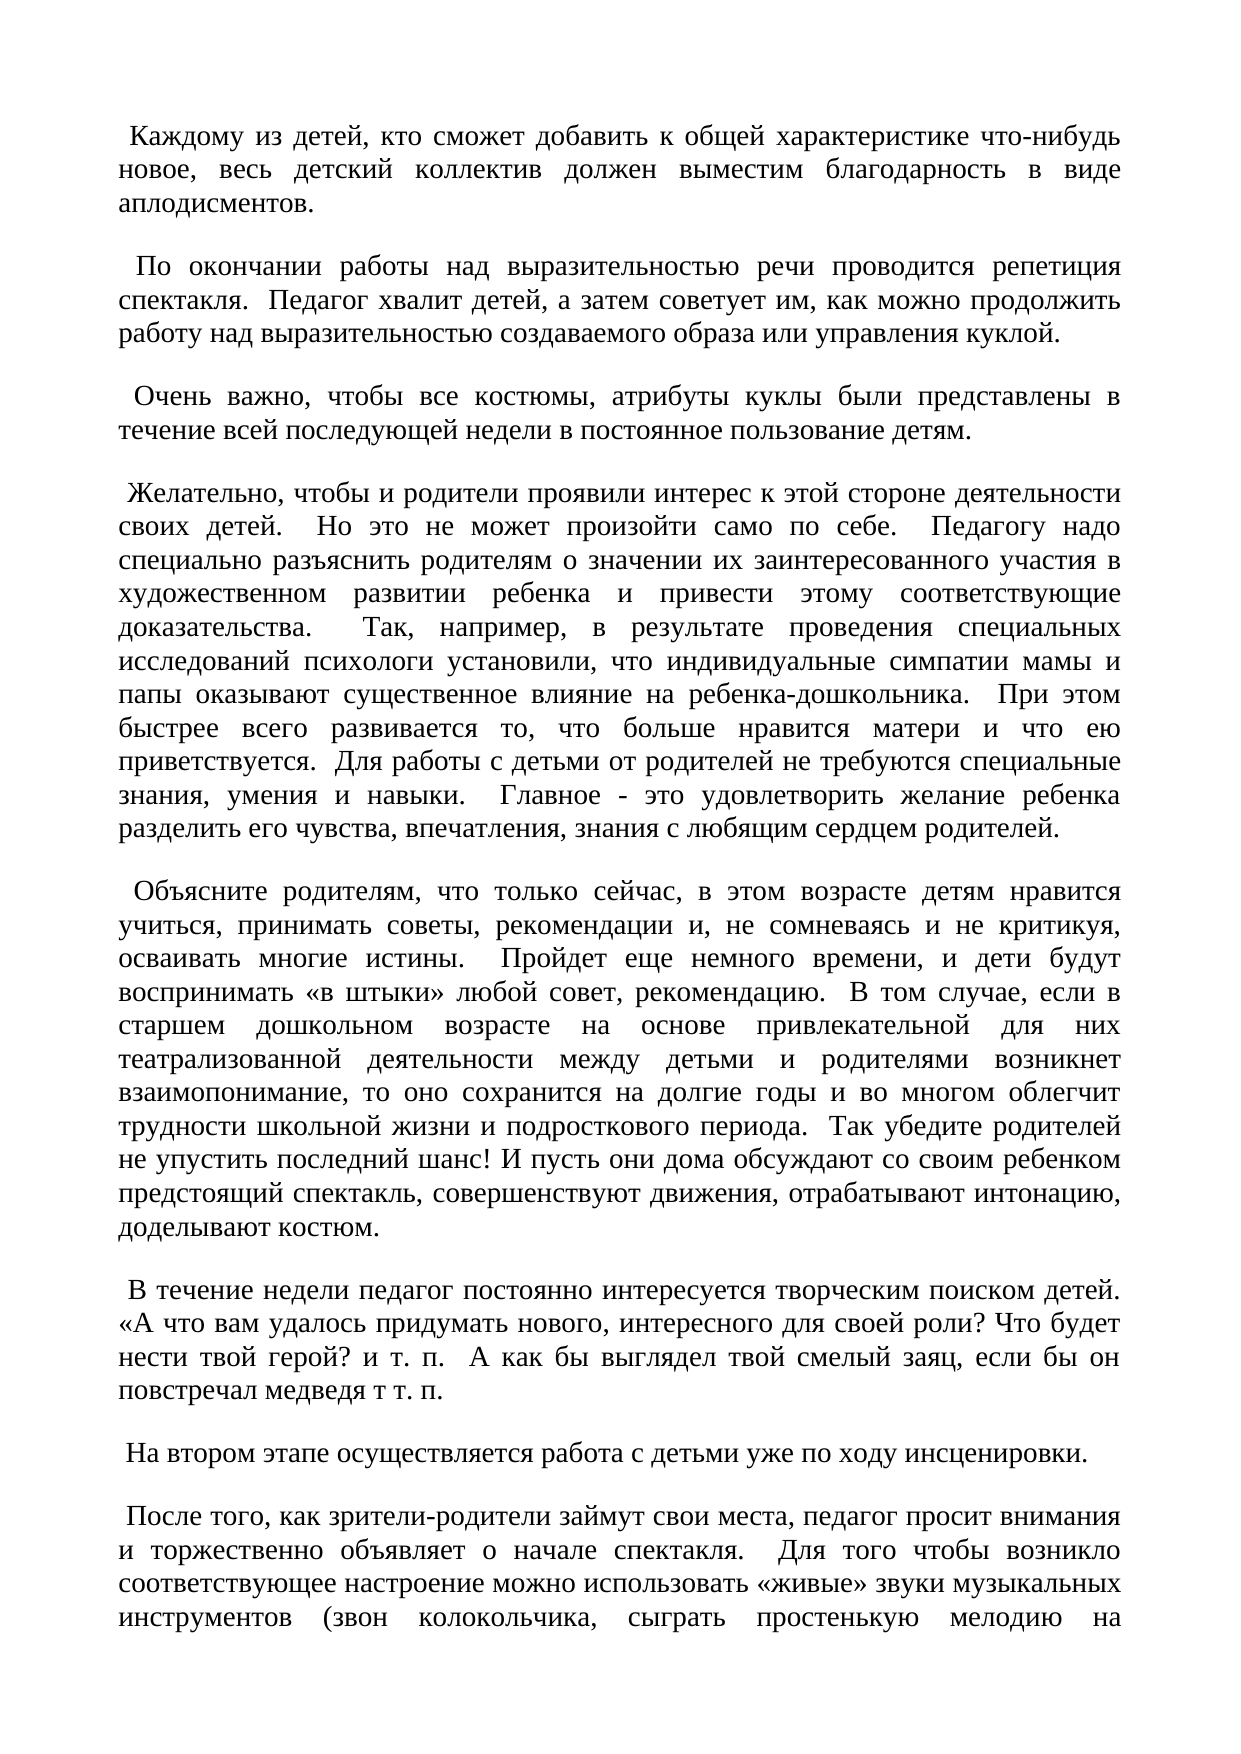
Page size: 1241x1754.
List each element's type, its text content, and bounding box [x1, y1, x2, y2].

text Объясните родителям, что только сейчас, в этом возрасте детям нравится учиться, принимать советы, рекомендации и, не сомневаясь и не критикуя, осваивать многие истины. Пройдет еще немного времени, и дети будут воспринимать «в штыки» любой совет, рекомендацию. В том случае, если в старшем дошкольном возрасте на основе привлекательной для них театрализованной деятельности между детьми и родителями возникнет взаимопонимание, то оно сохранится на долгие годы и во многом облегчит трудности школьной жизни и подросткового периода. Так убедите родителей не упустить последний шанс! И пусть они дома обсуждают со своим ребенком предстоящий спектакль, совершенствуют движения, отрабатывают интонацию, доделывают костюм. [118, 873, 1122, 1242]
text По окончании работы над выразительностью речи проводится репетиция спектакля. Педагог хвалит детей, а затем советует им, как можно продолжить работу над выразительностью создаваемого образа или управления куклой. [118, 248, 1122, 349]
text На втором этапе осуществляется работа с детьми уже по ходу инсценировки. [118, 1435, 1122, 1469]
text После того, как зрители-родители займут свои места, педагог просит внимания и торжественно объявляет о начале спектакля. Для того чтобы возникло соответствующее настроение можно использовать «живые» звуки музыкальных инструментов (звон колокольчика, сыграть простенькую мелодию на [118, 1498, 1122, 1633]
text В течение недели педагог постоянно интересуется творческим поиском детей. «А что вам удалось придумать нового, интересного для своей роли? Что будет нести твой герой? и т. п. А как бы выглядел твой смелый заяц, если бы он повстречал медведя т т. п. [118, 1272, 1122, 1406]
text Очень важно, чтобы все костюмы, атрибуты куклы были представлены в течение всей последующей недели в постоянное пользование детям. [118, 378, 1122, 445]
text Желательно, чтобы и родители проявили интерес к этой стороне деятельности своих детей. Но это не может произойти само по себе. Педагогу надо специально разъяснить родителям о значении их заинтересованного участия в художественном развитии ребенка и привести этому соответствующие доказательства. Так, например, в результате проведения специальных исследований психологи установили, что индивидуальные симпатии мамы и папы оказывают существенное влияние на ребенка-дошкольника. При этом быстрее всего развивается то, что больше нравится матери и что ею приветствуется. Для работы с детьми от родителей не требуются специальные знания, умения и навыки. Главное - это удовлетворить желание ребенка разделить его чувства, впечатления, знания с любящим сердцем родителей. [118, 475, 1122, 844]
text Каждому из детей, кто сможет добавить к общей характеристике что-нибудь новое, весь детский коллектив должен выместим благодарность в виде аплодисментов. [118, 118, 1122, 219]
